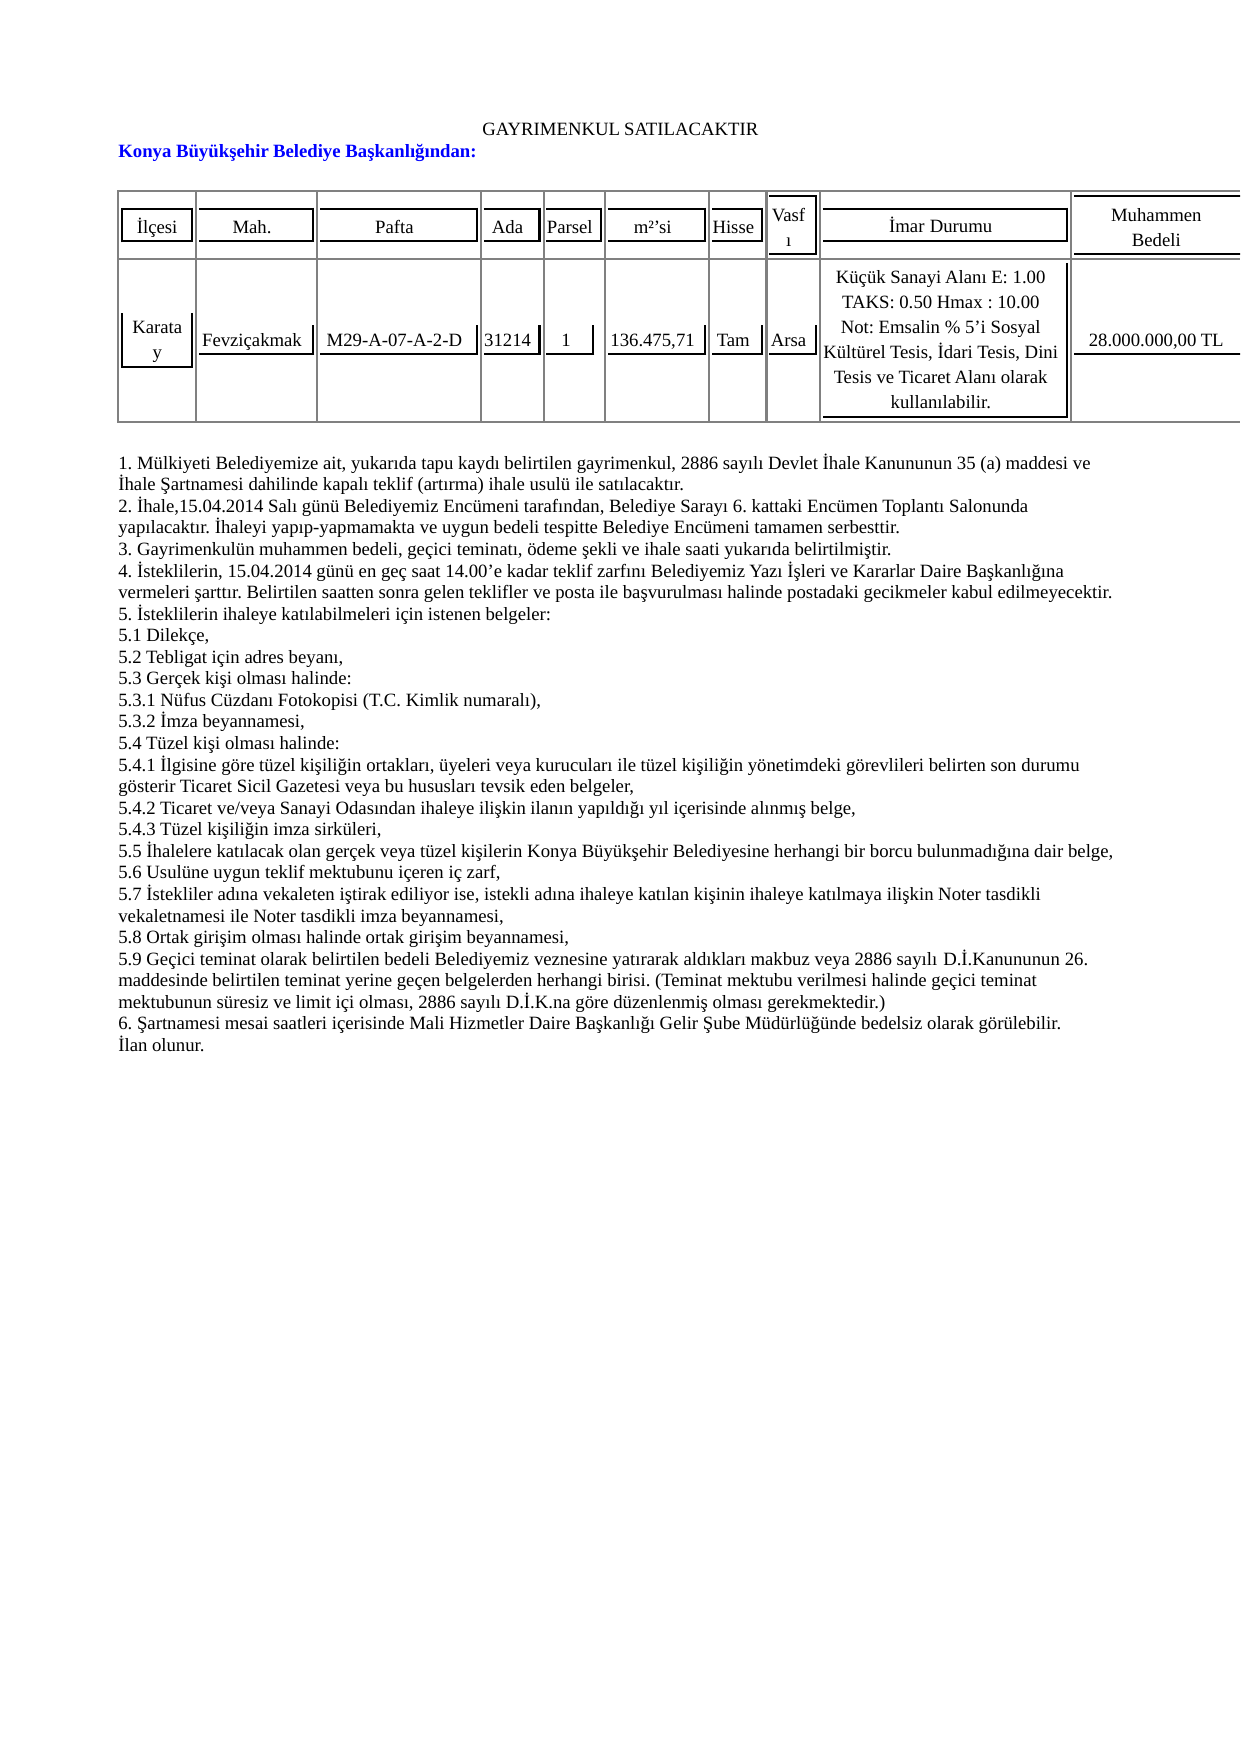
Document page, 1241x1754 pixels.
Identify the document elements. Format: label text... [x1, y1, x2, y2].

table_header İlçesi [119, 192, 195, 258]
table_cell 28.000.000,00 TL [1072, 260, 1240, 421]
text 5. İsteklilerin ihaleye katılabilmeleri için istenen belgeler: [118, 603, 1122, 624]
table_header Parsel [545, 192, 604, 258]
text 5.4.1 İlgisine göre tüzel kişiliğin ortakları, üyeleri veya kurucuları ile tüzel kişiliğin yönetimdeki görevlileri belirten son durumu gösterir Ticaret Sicil Gazetesi veya bu hususları tevsik eden belgeler, [118, 753, 1122, 797]
text GAYRIMENKUL SATILACAKTIR [118, 118, 1122, 140]
text 6. Şartnamesi mesai saatleri içerisinde Mali Hizmetler Daire Başkanlığı Gelir Şube Müdürlüğünde bedelsiz olarak görülebilir. [118, 1012, 1122, 1034]
table_header Ada [482, 192, 543, 258]
table_cell 31214 [482, 260, 543, 421]
table_cell 1 [545, 260, 604, 421]
text 5.3.2 İmza beyannamesi, [118, 710, 1122, 732]
text Konya Büyükşehir Belediye Başkanlığından: [118, 140, 1122, 161]
table_cell Karatay [119, 260, 195, 421]
table_header Pafta [318, 192, 480, 258]
table_header İmar Durumu [821, 192, 1070, 258]
text 5.8 Ortak girişim olması halinde ortak girişim beyannamesi, [118, 926, 1122, 948]
text 5.4 Tüzel kişi olması halinde: [118, 732, 1122, 753]
text 5.9 Geçici teminat olarak belirtilen bedeli Belediyemiz veznesine yatırarak aldıkları makbuz veya 2886 sayılı D.İ.Kanununun 26. maddesinde belirtilen teminat yerine geçen belgelerden herhangi birisi. (Teminat mektubu verilmesi halinde geçici teminat mektubunun süresiz ve limit içi olması, 2886 sayılı D.İ.K.na göre düzenlenmiş olması gerekmektedir.) [118, 948, 1122, 1012]
table_header Hisse [710, 192, 765, 258]
text 5.6 Usulüne uygun teklif mektubunu içeren iç zarf, [118, 861, 1122, 883]
table_header Vasfı [768, 192, 819, 258]
text 5.1 Dilekçe, [118, 624, 1122, 646]
text 3. Gayrimenkulün muhammen bedeli, geçici teminatı, ödeme şekli ve ihale saati yukarıda belirtilmiştir. [118, 538, 1122, 559]
table_header Muhammen Bedeli [1072, 192, 1240, 258]
table_cell 136.475,71 [606, 260, 708, 421]
text 5.3.1 Nüfus Cüzdanı Fotokopisi (T.C. Kimlik numaralı), [118, 689, 1122, 710]
table_cell Küçük Sanayi Alanı E: 1.00 TAKS: 0.50 Hmax : 10.00 Not: Emsalin % 5’i Sosyal Kültürel Tesis, İdari Tesis, Dini Tesis ve Ticaret Alanı olarak kullanılabilir. [821, 260, 1070, 421]
table_cell Fevziçakmak [197, 260, 316, 421]
table_cell M29-A-07-A-2-D [318, 260, 480, 421]
table_header Mah. [197, 192, 316, 258]
text 5.5 İhalelere katılacak olan gerçek veya tüzel kişilerin Konya Büyükşehir Belediyesine herhangi bir borcu bulunmadığına dair belge, [118, 840, 1122, 861]
table_cell Tam [710, 260, 765, 421]
table_cell Arsa [768, 260, 819, 421]
text İlan olunur. [118, 1034, 1122, 1055]
text 5.4.2 Ticaret ve/veya Sanayi Odasından ihaleye ilişkin ilanın yapıldığı yıl içerisinde alınmış belge, [118, 797, 1122, 818]
text 5.3 Gerçek kişi olması halinde: [118, 667, 1122, 689]
text 5.4.3 Tüzel kişiliğin imza sirküleri, [118, 818, 1122, 840]
text 1. Mülkiyeti Belediyemize ait, yukarıda tapu kaydı belirtilen gayrimenkul, 2886 sayılı Devlet İhale Kanununun 35 (a) maddesi ve İhale Şartnamesi dahilinde kapalı teklif (artırma) ihale usulü ile satılacaktır. [118, 452, 1122, 495]
text 5.2 Tebligat için adres beyanı, [118, 646, 1122, 667]
text 4. İsteklilerin, 15.04.2014 günü en geç saat 14.00’e kadar teklif zarfını Belediyemiz Yazı İşleri ve Kararlar Daire Başkanlığına vermeleri şarttır. Belirtilen saatten sonra gelen teklifler ve posta ile başvurulması halinde postadaki gecikmeler kabul edilmeyecektir. [118, 559, 1122, 603]
table_header m²’si [606, 192, 708, 258]
text 5.7 İstekliler adına vekaleten iştirak ediliyor ise, istekli adına ihaleye katılan kişinin ihaleye katılmaya ilişkin Noter tasdikli vekaletnamesi ile Noter tasdikli imza beyannamesi, [118, 883, 1122, 926]
text 2. İhale,15.04.2014 Salı günü Belediyemiz Encümeni tarafından, Belediye Sarayı 6. kattaki Encümen Toplantı Salonunda yapılacaktır. İhaleyi yapıp-yapmamakta ve uygun bedeli tespitte Belediye Encümeni tamamen serbesttir. [118, 495, 1122, 538]
